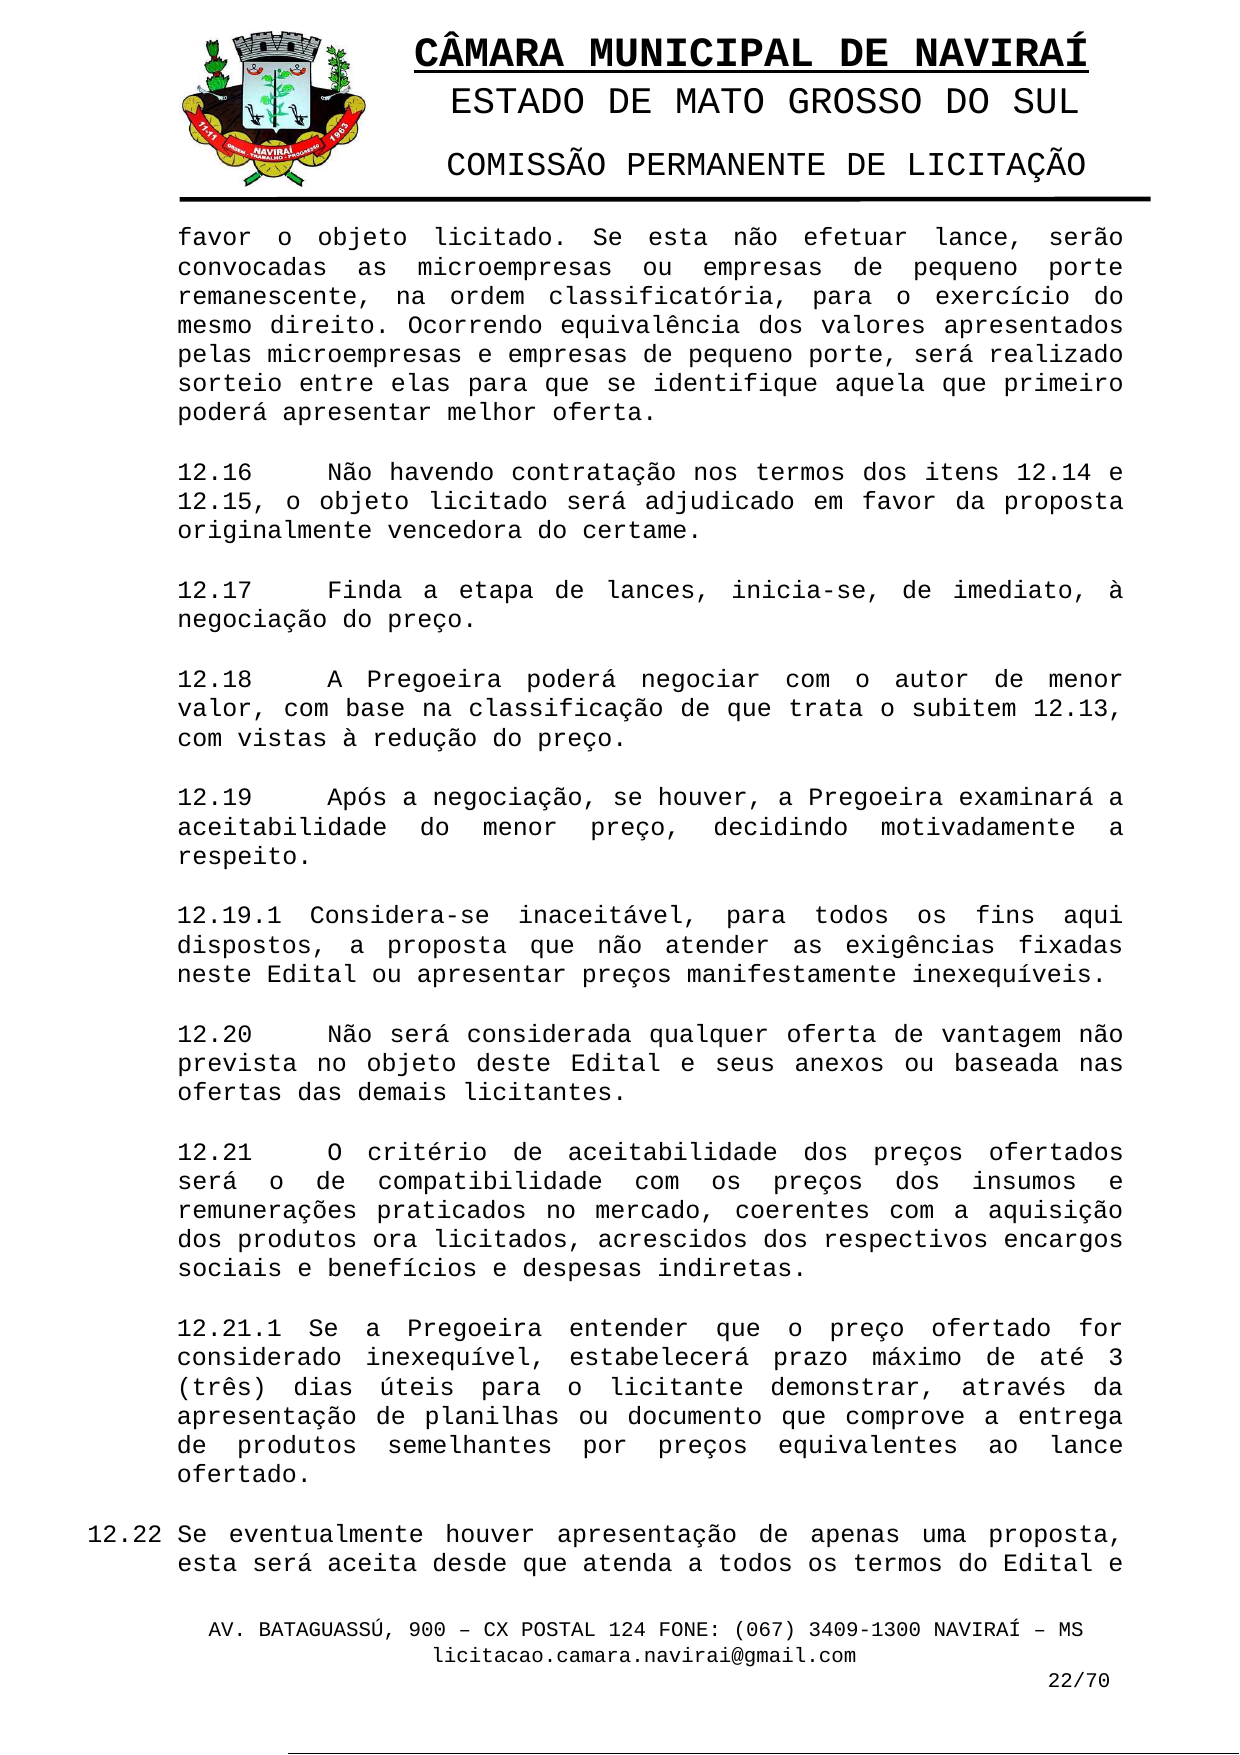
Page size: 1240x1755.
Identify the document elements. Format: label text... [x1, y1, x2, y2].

list A Pregoeira poderá negociar com o autor de menor valor, com base na classificação de que trata o subitem 12.13, com vistas à redução do preço. [177, 667, 1124, 753]
list O critério de aceitabilidade dos preços ofertados será o de compatibilidade com os preços dos insumos e remunerações praticados no mercado, coerentes com a aquisição dos produtos ora licitados, acrescidos dos respectivos encargos sociais e benefícios e despesas indiretas. [177, 1139, 1124, 1284]
list Se eventualmente houver apresentação de apenas uma proposta, esta será aceita desde que atenda a todos os termos do Edital e [87, 1521, 1124, 1579]
list Finda a etapa de lances, inicia-se, de imediato, à negociação do preço. [177, 578, 1124, 635]
list Não será considerada qualquer oferta de vantagem não prevista no objeto deste Edital e seus anexos ou baseada nas ofertas das demais licitantes. [177, 1021, 1124, 1108]
list Após a negociação, se houver, a Pregoeira examinará a aceitabilidade do menor preço, decidindo motivadamente a respeito. [177, 785, 1124, 872]
text 12.19.1 Considera-se inaceitável, para todos os fins aqui dispostos, a proposta que não atender as exigências fixadas neste Edital ou apresentar preços manifestamente inexequíveis. [177, 903, 1124, 990]
list Não havendo contratação nos termos dos itens 12.14 e 12.15, o objeto licitado será adjudicado em favor da proposta originalmente vencedora do certame. [177, 460, 1124, 546]
text 12.21.1 Se a Pregoeira entender que o preço ofertado for considerado inexequível, estabelecerá prazo máximo de até 3 (três) dias úteis para o licitante demonstrar, através da apresentação de planilhas ou documento que comprove a entrega de produtos semelhantes por preços equivalentes ao lance ofertado. [177, 1316, 1124, 1490]
list favor o objeto licitado. Se esta não efetuar lance, serão convocadas as microempresas ou empresas de pequeno porte remanescente, na ordem classificatória, para o exercício do mesmo direito. Ocorrendo equivalência dos valores apresentados pelas microempresas e empresas de pequeno porte, será realizado sorteio entre elas para que se identifique aquela que primeiro poderá apresentar melhor oferta. [177, 225, 1124, 428]
